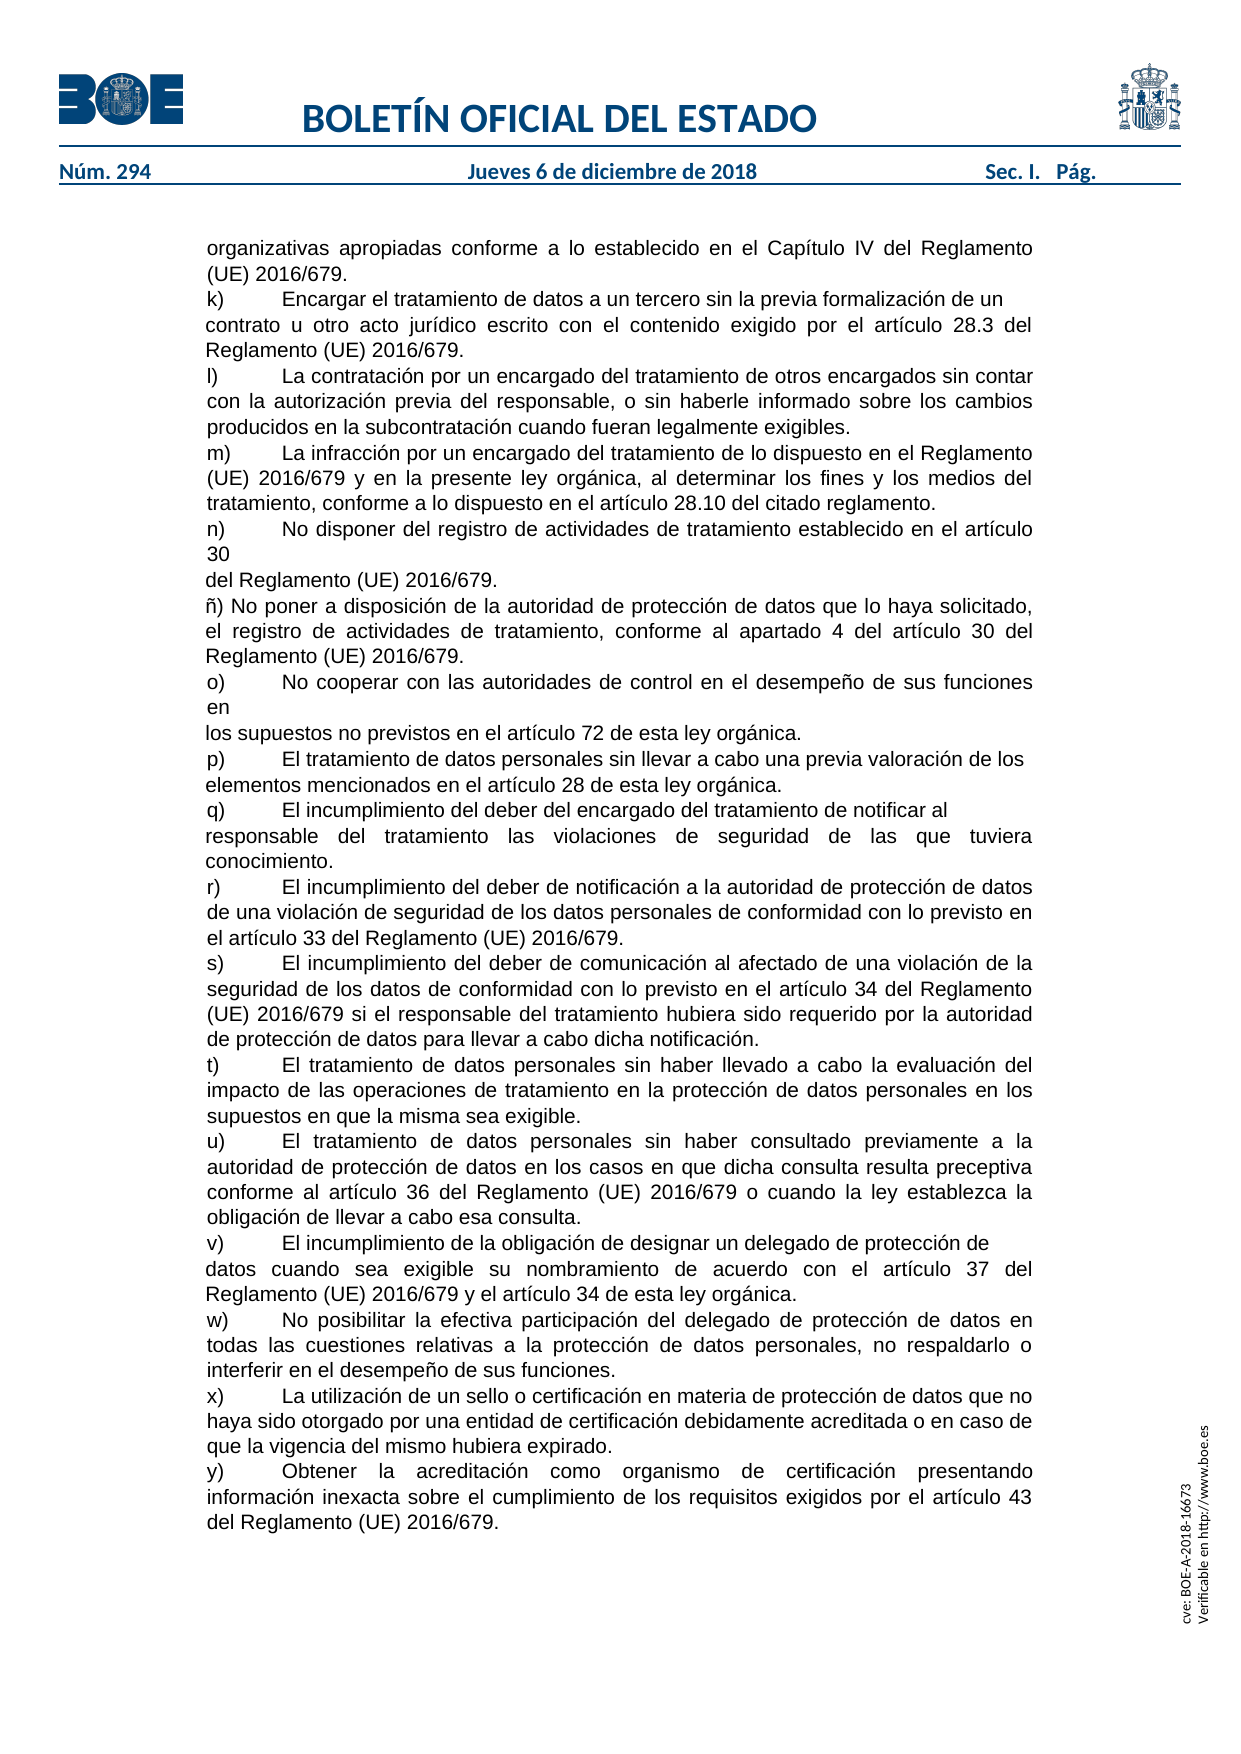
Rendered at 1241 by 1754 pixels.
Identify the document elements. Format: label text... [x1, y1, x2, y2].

text datos cuando sea exigible su nombramiento de acuerdo con el artículo 37 del Reglamento (UE) 2016/679 y el artículo 34 de esta ley orgánica. [205, 1257, 1034, 1306]
list El incumplimiento de la obligación de designar un delegado de protección de [207, 1231, 1034, 1255]
list La infracción por un encargado del tratamiento de lo dispuesto en el Reglamento (UE) 2016/679 y en la presente ley orgánica, al determinar los fines y los medios del tratamiento, conforme a lo dispuesto en el artículo 28.10 del citado reglamento. [207, 440, 1034, 515]
list No disponer del registro de actividades de tratamiento establecido en el artículo 30 [207, 517, 1034, 566]
list La utilización de un sello o certificación en materia de protección de datos que no haya sido otorgado por una entidad de certificación debidamente acreditada o en caso de que la vigencia del mismo hubiera expirado. [207, 1384, 1034, 1458]
list El tratamiento de datos personales sin llevar a cabo una previa valoración de los [207, 747, 1034, 771]
list El incumplimiento del deber de notificación a la autoridad de protección de datos de una violación de seguridad de los datos personales de conformidad con lo previsto en el artículo 33 del Reglamento (UE) 2016/679. [207, 875, 1034, 949]
list Obtener la acreditación como organismo de certificación presentando información inexacta sobre el cumplimiento de los requisitos exigidos por el artículo 43 del Reglamento (UE) 2016/679. [207, 1459, 1034, 1534]
text los supuestos no previstos en el artículo 72 de esta ley orgánica. [205, 721, 1034, 745]
text ñ) No poner a disposición de la autoridad de protección de datos que lo haya solicitado, el registro de actividades de tratamiento, conforme al apartado 4 del artículo 30 del Reglamento (UE) 2016/679. [205, 593, 1034, 668]
list El incumplimiento del deber del encargado del tratamiento de notificar al [207, 798, 1034, 822]
list organizativas apropiadas conforme a lo establecido en el Capítulo IV del Reglamento (UE) 2016/679. [207, 236, 1034, 286]
text del Reglamento (UE) 2016/679. [205, 568, 1034, 592]
list Encargar el tratamiento de datos a un tercero sin la previa formalización de un [207, 287, 1034, 311]
list El tratamiento de datos personales sin haber llevado a cabo la evaluación del impacto de las operaciones de tratamiento en la protección de datos personales en los supuestos en que la misma sea exigible. [207, 1053, 1034, 1127]
list La contratación por un encargado del tratamiento de otros encargados sin contar con la autorización previa del responsable, o sin haberle informado sobre los cambios producidos en la subcontratación cuando fueran legalmente exigibles. [207, 364, 1034, 439]
list El incumplimiento del deber de comunicación al afectado de una violación de la seguridad de los datos de conformidad con lo previsto en el artículo 34 del Reglamento (UE) 2016/679 si el responsable del tratamiento hubiera sido requerido por la autoridad de protección de datos para llevar a cabo dicha notificación. [207, 951, 1034, 1051]
text contrato u otro acto jurídico escrito con el contenido exigido por el artículo 28.3 del Reglamento (UE) 2016/679. [205, 313, 1034, 362]
list El tratamiento de datos personales sin haber consultado previamente a la autoridad de protección de datos en los casos en que dicha consulta resulta preceptiva conforme al artículo 36 del Reglamento (UE) 2016/679 o cuando la ley establezca la obligación de llevar a cabo esa consulta. [207, 1129, 1034, 1229]
text responsable del tratamiento las violaciones de seguridad de las que tuviera conocimiento. [205, 824, 1034, 873]
text elementos mencionados en el artículo 28 de esta ley orgánica. [205, 772, 1034, 796]
list No posibilitar la efectiva participación del delegado de protección de datos en todas las cuestiones relativas a la protección de datos personales, no respaldarlo o interferir en el desempeño de sus funciones. [207, 1308, 1034, 1382]
list No cooperar con las autoridades de control en el desempeño de sus funciones en [207, 670, 1034, 719]
